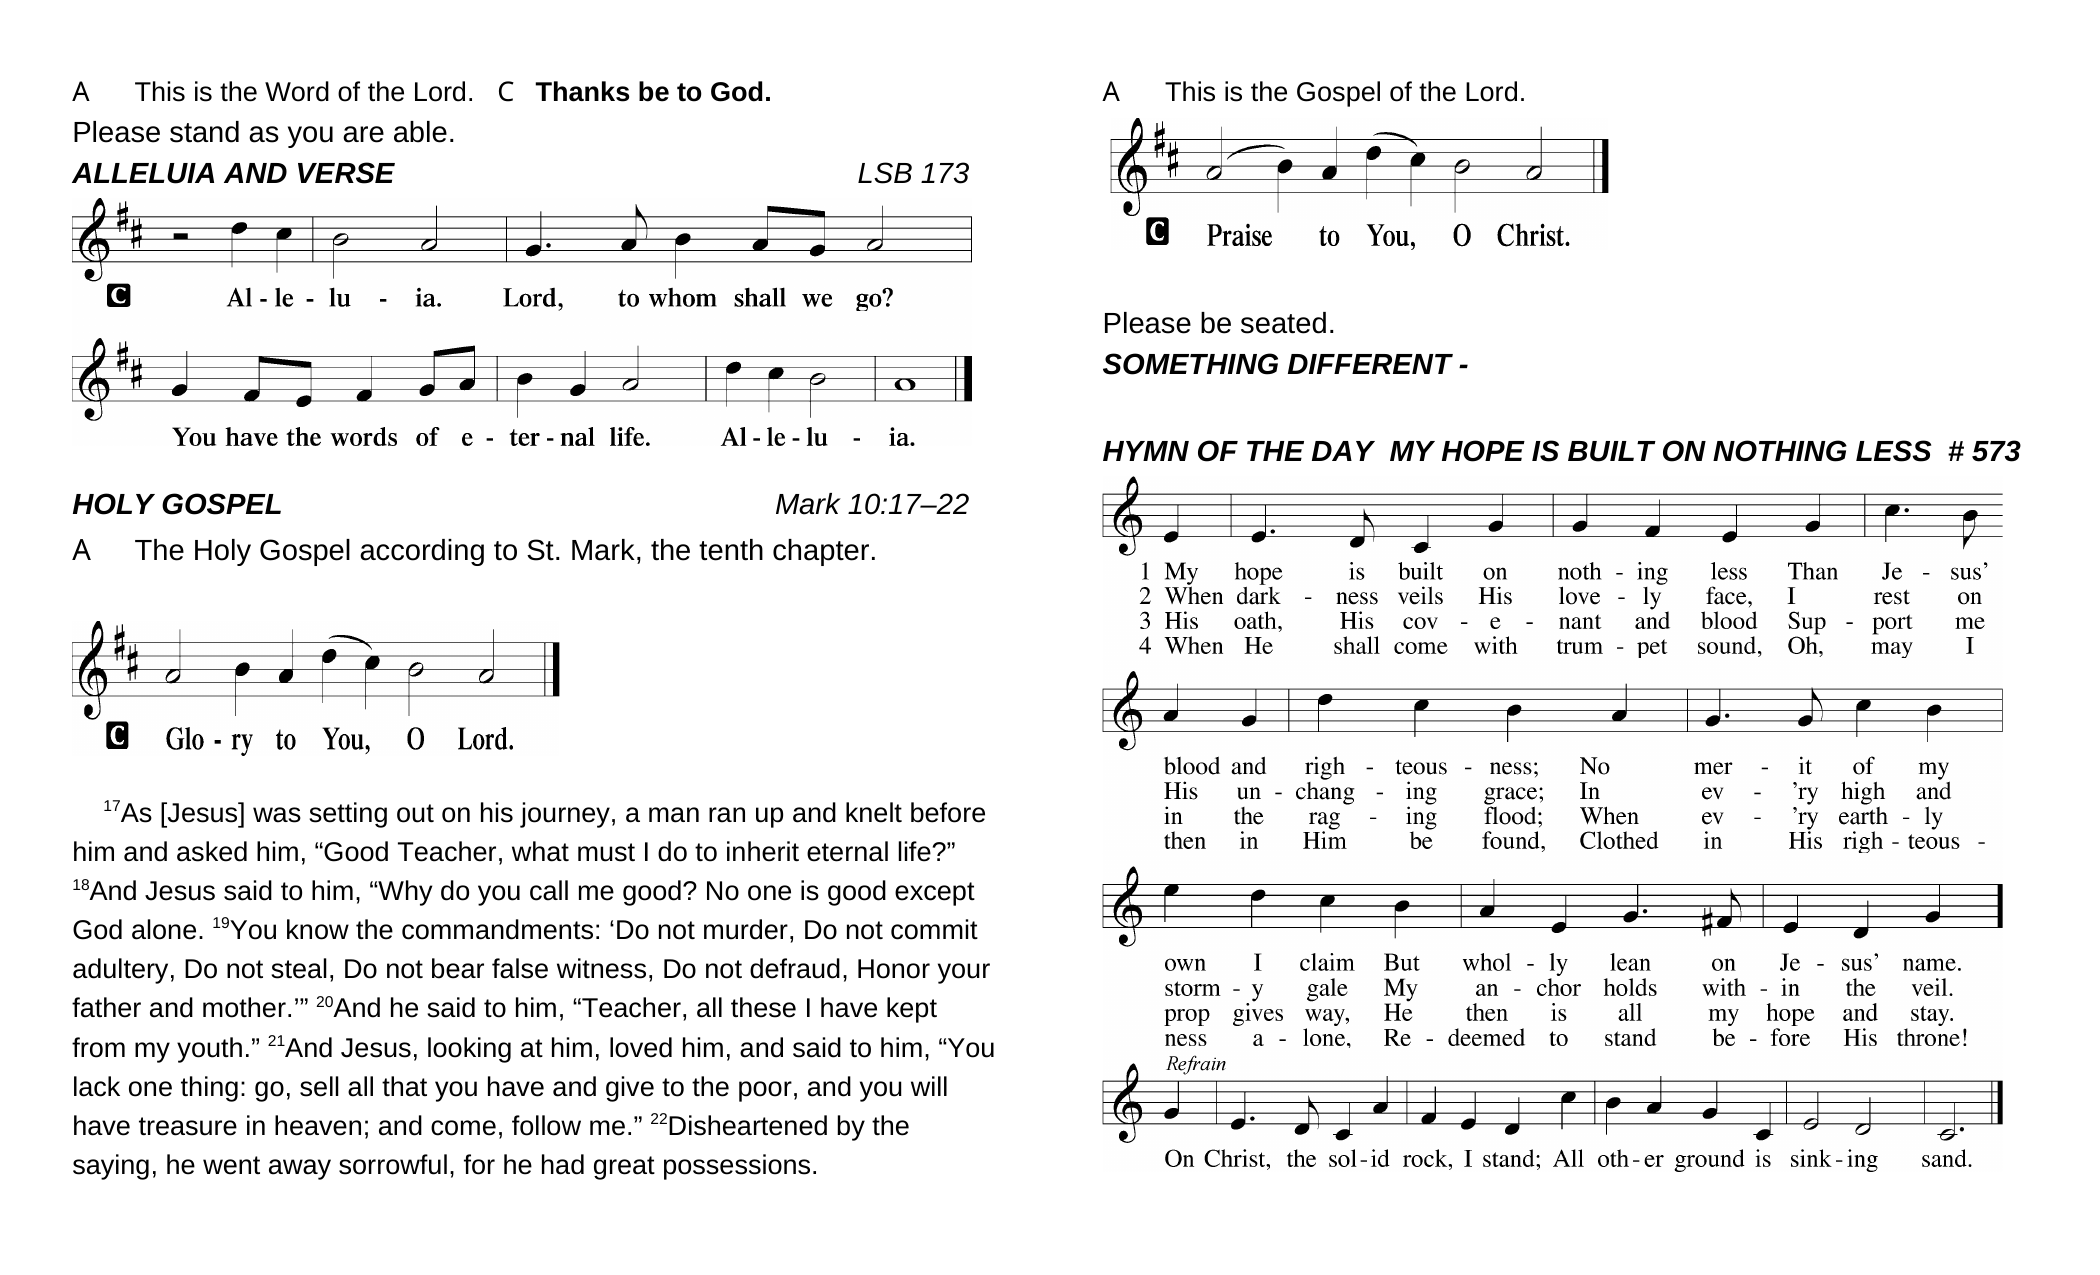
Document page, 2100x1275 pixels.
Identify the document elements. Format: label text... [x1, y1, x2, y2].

picture [72, 198, 972, 446]
picture [1110, 118, 1609, 250]
text A The Holy Gospel according to St. Mark, the tenth chapter. [72, 529, 997, 569]
picture [1102, 476, 2003, 1172]
picture [72, 621, 560, 756]
text A This is the Word of the Lord. C Thanks be to God. [72, 72, 997, 109]
text HOLY GOSPEL Mark 10:17–22 [72, 488, 997, 521]
text ALLELUIA AND VERSE LSB 173 [72, 157, 997, 190]
text Hymn of the Day MY HOPE IS BUILT ON NOTHING LESS # 573 [1102, 434, 2028, 468]
text A This is the Gospel of the Lord. [1102, 72, 2028, 109]
text Something Different - [1102, 347, 2028, 381]
text Please be seated. [1102, 306, 2028, 339]
text 17As [Jesus] was setting out on his journey, a man ran up and knelt before him and asked him, “Good Teacher, what must I do to inherit eternal life?” 18And Jesus said to him, “Why do you call me good? No one is good except God alone. 19You know the commandments: ‘Do not murder, Do not commit adultery, Do not steal, Do not bear false witness, Do not defraud, Honor your father and mother.’” 20And he said to him, “Teacher, all these I have kept from my youth.” 21And Jesus, looking at him, loved him, and said to him, “You lack one thing: go, sell all that you have and give to the poor, and you will have treasure in heaven; and come, follow me.” 22Disheartened by the saying, he went away sorrowful, for he had great possessions. [72, 797, 997, 1180]
text Please stand as you are able. [72, 115, 997, 148]
